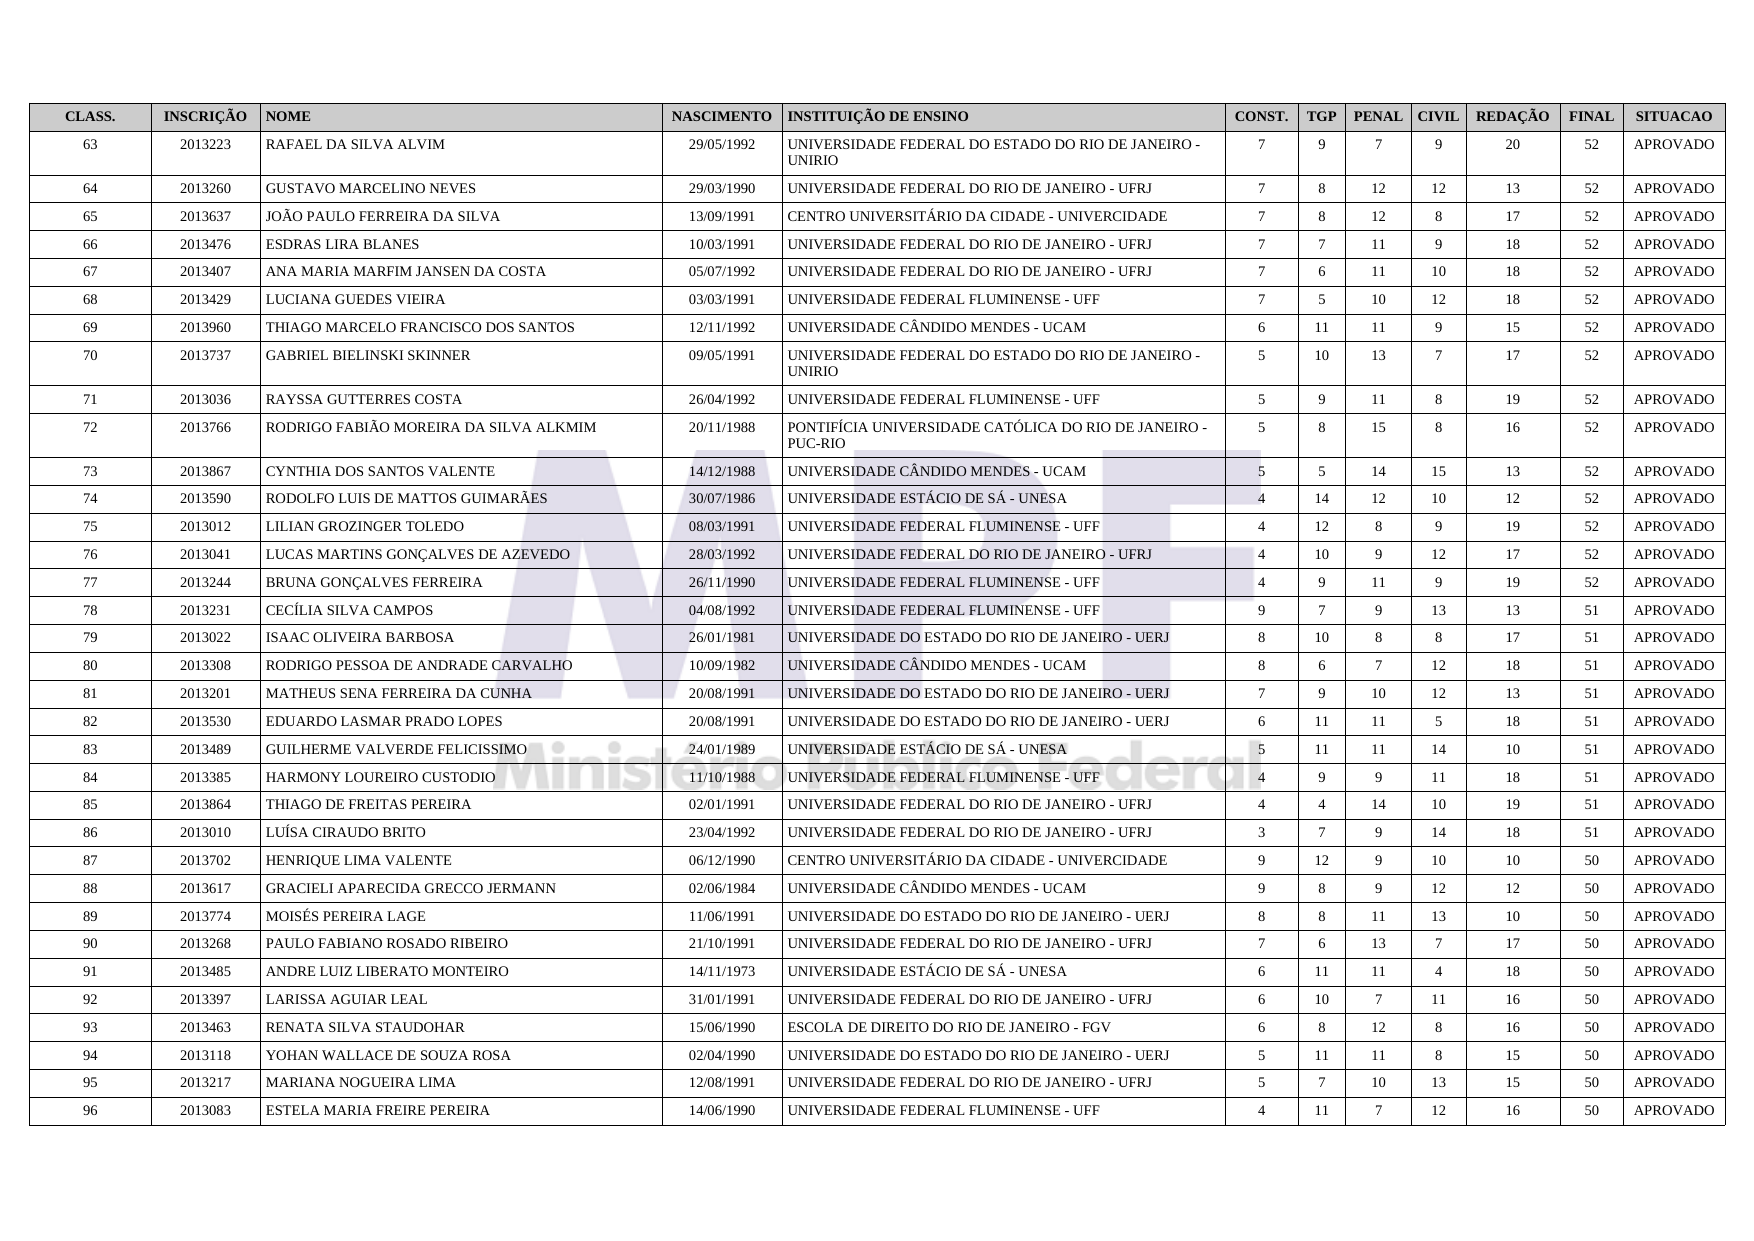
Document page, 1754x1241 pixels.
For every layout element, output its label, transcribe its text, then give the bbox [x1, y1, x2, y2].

table_cell 7 [1226, 203, 1298, 230]
table_cell 20 [1467, 132, 1560, 174]
table_cell ESCOLA DE DIREITO DO RIO DE JANEIRO - FGV [783, 1014, 1225, 1041]
table_cell 15 [1467, 1070, 1560, 1097]
table_cell UNIVERSIDADE CÂNDIDO MENDES - UCAM [783, 875, 1225, 902]
table_cell 2013737 [152, 342, 260, 385]
table_cell APROVADO [1624, 386, 1725, 413]
table_cell CYNTHIA DOS SANTOS VALENTE [261, 458, 662, 485]
table_cell 18 [1467, 764, 1560, 791]
table_cell 4 [1226, 792, 1298, 819]
table_cell UNIVERSIDADE FEDERAL DO RIO DE JANEIRO - UFRJ [783, 259, 1225, 286]
table_cell 9 [1346, 820, 1411, 846]
table_cell UNIVERSIDADE FEDERAL DO RIO DE JANEIRO - UFRJ [783, 542, 1225, 568]
table_cell 9 [1226, 875, 1298, 902]
table_cell 11 [1412, 764, 1466, 791]
table_cell 12 [1299, 847, 1345, 874]
table_cell UNIVERSIDADE FEDERAL DO RIO DE JANEIRO - UFRJ [783, 1070, 1225, 1097]
table_cell JOÃO PAULO FERREIRA DA SILVA [261, 203, 662, 230]
table_cell UNIVERSIDADE FEDERAL DO RIO DE JANEIRO - UFRJ [783, 931, 1225, 958]
table_cell MOISÉS PEREIRA LAGE [261, 903, 662, 930]
table_cell 2013617 [152, 875, 260, 902]
table_cell 14 [1412, 820, 1466, 846]
table_cell LUÍSA CIRAUDO BRITO [261, 820, 662, 846]
table_cell 11 [1346, 259, 1411, 286]
table_cell 12 [1346, 203, 1411, 230]
table_cell 83 [30, 736, 151, 763]
table_cell THIAGO DE FREITAS PEREIRA [261, 792, 662, 819]
table_cell 91 [30, 959, 151, 986]
table_cell UNIVERSIDADE FEDERAL FLUMINENSE - UFF [783, 287, 1225, 313]
table_cell 2013308 [152, 653, 260, 679]
table_cell 70 [30, 342, 151, 385]
table_cell 11 [1346, 1042, 1411, 1069]
table_cell 13 [1346, 931, 1411, 958]
table_cell 9 [1412, 514, 1466, 541]
table_cell 26/11/1990 [663, 569, 782, 596]
table_cell 79 [30, 625, 151, 652]
table_cell 17 [1467, 542, 1560, 568]
table_cell APROVADO [1624, 287, 1725, 313]
table_cell APROVADO [1624, 569, 1725, 596]
table_cell ESDRAS LIRA BLANES [261, 231, 662, 258]
table_cell 12 [1412, 875, 1466, 902]
table_cell UNIVERSIDADE ESTÁCIO DE SÁ - UNESA [783, 959, 1225, 986]
table_cell UNIVERSIDADE FEDERAL DO RIO DE JANEIRO - UFRJ [783, 987, 1225, 1013]
table_cell LUCAS MARTINS GONÇALVES DE AZEVEDO [261, 542, 662, 568]
table_cell 75 [30, 514, 151, 541]
table_cell 2013244 [152, 569, 260, 596]
table_cell APROVADO [1624, 315, 1725, 341]
table_cell 4 [1226, 569, 1298, 596]
table_cell 2013407 [152, 259, 260, 286]
table_cell 8 [1346, 514, 1411, 541]
table_cell 8 [1346, 625, 1411, 652]
table_cell APROVADO [1624, 987, 1725, 1013]
table_cell 50 [1561, 1098, 1623, 1124]
table_cell 19 [1467, 386, 1560, 413]
table_cell 7 [1346, 987, 1411, 1013]
table_cell 9 [1412, 315, 1466, 341]
table_cell THIAGO MARCELO FRANCISCO DOS SANTOS [261, 315, 662, 341]
table_cell 10 [1299, 625, 1345, 652]
table_cell 96 [30, 1098, 151, 1124]
table_cell 20/08/1991 [663, 681, 782, 707]
table_cell 7 [1226, 287, 1298, 313]
table_cell 2013637 [152, 203, 260, 230]
table_cell RODRIGO PESSOA DE ANDRADE CARVALHO [261, 653, 662, 679]
table_cell UNIVERSIDADE DO ESTADO DO RIO DE JANEIRO - UERJ [783, 709, 1225, 735]
table_cell 50 [1561, 1042, 1623, 1069]
table_cell 20/08/1991 [663, 709, 782, 735]
table_cell 02/06/1984 [663, 875, 782, 902]
table_cell 71 [30, 386, 151, 413]
table_cell 8 [1299, 903, 1345, 930]
table_cell 10 [1467, 903, 1560, 930]
table_cell 2013010 [152, 820, 260, 846]
table_cell APROVADO [1624, 681, 1725, 707]
table_cell APROVADO [1624, 820, 1725, 846]
table_cell 2013223 [152, 132, 260, 174]
table_cell 5 [1412, 709, 1466, 735]
table_cell 9 [1226, 597, 1298, 624]
table_cell RAFAEL DA SILVA ALVIM [261, 132, 662, 174]
table_header NOME [261, 104, 662, 131]
table_cell 52 [1561, 231, 1623, 258]
table_cell APROVADO [1624, 231, 1725, 258]
table_cell 50 [1561, 847, 1623, 874]
table_cell 15 [1346, 414, 1411, 457]
table_cell 9 [1226, 847, 1298, 874]
table_cell 10 [1299, 987, 1345, 1013]
table_cell UNIVERSIDADE FEDERAL FLUMINENSE - UFF [783, 386, 1225, 413]
table_cell 52 [1561, 542, 1623, 568]
table_cell APROVADO [1624, 1070, 1725, 1097]
table_cell 51 [1561, 681, 1623, 707]
table_cell 6 [1226, 315, 1298, 341]
table_cell 11 [1346, 569, 1411, 596]
table_header CONST. [1226, 104, 1298, 131]
table_cell 9 [1412, 132, 1466, 174]
table_cell 50 [1561, 1014, 1623, 1041]
table_cell 2013217 [152, 1070, 260, 1097]
table_cell 88 [30, 875, 151, 902]
table_cell 15 [1412, 458, 1466, 485]
table_cell UNIVERSIDADE FEDERAL DO RIO DE JANEIRO - UFRJ [783, 176, 1225, 202]
table_cell 8 [1299, 1014, 1345, 1041]
table_cell 50 [1561, 931, 1623, 958]
table_cell 29/05/1992 [663, 132, 782, 174]
table_cell 11 [1299, 736, 1345, 763]
table_cell 8 [1299, 176, 1345, 202]
table_cell 93 [30, 1014, 151, 1041]
table_cell 9 [1299, 569, 1345, 596]
table_cell UNIVERSIDADE FEDERAL DO RIO DE JANEIRO - UFRJ [783, 792, 1225, 819]
table_cell 52 [1561, 259, 1623, 286]
table_cell 9 [1346, 847, 1411, 874]
table_cell 12 [1412, 1098, 1466, 1124]
table_cell 2013463 [152, 1014, 260, 1041]
table_cell 18 [1467, 820, 1560, 846]
table_cell 8 [1299, 203, 1345, 230]
table_cell 19 [1467, 569, 1560, 596]
table_cell 2013867 [152, 458, 260, 485]
table_cell 50 [1561, 987, 1623, 1013]
table_cell 6 [1299, 259, 1345, 286]
table_cell 8 [1226, 625, 1298, 652]
table_cell APROVADO [1624, 259, 1725, 286]
table_cell LILIAN GROZINGER TOLEDO [261, 514, 662, 541]
table_cell APROVADO [1624, 959, 1725, 986]
table_cell UNIVERSIDADE FEDERAL FLUMINENSE - UFF [783, 1098, 1225, 1124]
table_cell 5 [1226, 458, 1298, 485]
table_cell 2013012 [152, 514, 260, 541]
table_cell 13 [1346, 342, 1411, 385]
table_cell 4 [1226, 514, 1298, 541]
table_cell UNIVERSIDADE CÂNDIDO MENDES - UCAM [783, 653, 1225, 679]
table_cell 52 [1561, 315, 1623, 341]
table_header INSCRIÇÃO [152, 104, 260, 131]
table_cell 50 [1561, 959, 1623, 986]
table_cell 52 [1561, 132, 1623, 174]
table_cell APROVADO [1624, 414, 1725, 457]
table_cell 2013022 [152, 625, 260, 652]
table_cell APROVADO [1624, 764, 1725, 791]
table_cell 11 [1299, 959, 1345, 986]
table_cell 28/03/1992 [663, 542, 782, 568]
table_cell 52 [1561, 203, 1623, 230]
table_cell 81 [30, 681, 151, 707]
table_cell UNIVERSIDADE CÂNDIDO MENDES - UCAM [783, 458, 1225, 485]
table_cell 51 [1561, 820, 1623, 846]
table_cell 14/11/1973 [663, 959, 782, 986]
table_cell 82 [30, 709, 151, 735]
table_cell 52 [1561, 414, 1623, 457]
table_cell 51 [1561, 597, 1623, 624]
table_cell 4 [1412, 959, 1466, 986]
table_cell 14 [1346, 792, 1411, 819]
table_cell 9 [1346, 542, 1411, 568]
table_cell 73 [30, 458, 151, 485]
table_cell 4 [1299, 792, 1345, 819]
table_cell 10 [1412, 847, 1466, 874]
table_cell 14/06/1990 [663, 1098, 782, 1124]
table_cell 7 [1226, 231, 1298, 258]
table_cell 74 [30, 486, 151, 513]
table_cell 67 [30, 259, 151, 286]
table_cell 7 [1226, 931, 1298, 958]
table_cell 2013774 [152, 903, 260, 930]
table_cell 14/12/1988 [663, 458, 782, 485]
table_cell 17 [1467, 931, 1560, 958]
table_cell 2013041 [152, 542, 260, 568]
table_cell ANA MARIA MARFIM JANSEN DA COSTA [261, 259, 662, 286]
table_cell 02/04/1990 [663, 1042, 782, 1069]
table_cell 95 [30, 1070, 151, 1097]
table_cell 7 [1412, 931, 1466, 958]
table_cell 2013385 [152, 764, 260, 791]
table_cell 8 [1412, 625, 1466, 652]
table_cell MATHEUS SENA FERREIRA DA CUNHA [261, 681, 662, 707]
table_cell 50 [1561, 903, 1623, 930]
table_cell 02/01/1991 [663, 792, 782, 819]
table_cell 7 [1226, 681, 1298, 707]
table_cell 12 [1346, 176, 1411, 202]
table_cell CENTRO UNIVERSITÁRIO DA CIDADE - UNIVERCIDADE [783, 203, 1225, 230]
table_cell 17 [1467, 203, 1560, 230]
table_cell 03/03/1991 [663, 287, 782, 313]
table_cell CENTRO UNIVERSITÁRIO DA CIDADE - UNIVERCIDADE [783, 847, 1225, 874]
table_cell 94 [30, 1042, 151, 1069]
table_cell GRACIELI APARECIDA GRECCO JERMANN [261, 875, 662, 902]
table_header FINAL [1561, 104, 1623, 131]
table_cell 8 [1299, 875, 1345, 902]
table_cell 5 [1226, 414, 1298, 457]
table_cell 52 [1561, 514, 1623, 541]
table_cell RODOLFO LUIS DE MATTOS GUIMARÃES [261, 486, 662, 513]
table_cell 18 [1467, 959, 1560, 986]
table_cell 11 [1346, 903, 1411, 930]
table_cell 10 [1346, 287, 1411, 313]
table_cell 26/04/1992 [663, 386, 782, 413]
table_cell 11 [1346, 315, 1411, 341]
table_cell PAULO FABIANO ROSADO RIBEIRO [261, 931, 662, 958]
table_cell 90 [30, 931, 151, 958]
table_cell CECÍLIA SILVA CAMPOS [261, 597, 662, 624]
table_cell APROVADO [1624, 176, 1725, 202]
table_cell 9 [1299, 764, 1345, 791]
table_cell 13 [1467, 176, 1560, 202]
table_cell 2013702 [152, 847, 260, 874]
table_cell 6 [1226, 959, 1298, 986]
table_cell 7 [1226, 259, 1298, 286]
table_cell 9 [1346, 597, 1411, 624]
table_cell 2013864 [152, 792, 260, 819]
table_cell 12 [1412, 287, 1466, 313]
table_cell UNIVERSIDADE CÂNDIDO MENDES - UCAM [783, 315, 1225, 341]
table_cell 9 [1299, 386, 1345, 413]
table_cell 13 [1467, 681, 1560, 707]
table_cell UNIVERSIDADE ESTÁCIO DE SÁ - UNESA [783, 486, 1225, 513]
table_cell APROVADO [1624, 542, 1725, 568]
table_cell 18 [1467, 231, 1560, 258]
table_cell UNIVERSIDADE DO ESTADO DO RIO DE JANEIRO - UERJ [783, 681, 1225, 707]
table_cell HENRIQUE LIMA VALENTE [261, 847, 662, 874]
table_cell 9 [1299, 681, 1345, 707]
table_cell 2013489 [152, 736, 260, 763]
table_cell 2013118 [152, 1042, 260, 1069]
table_cell 15/06/1990 [663, 1014, 782, 1041]
table_cell 3 [1226, 820, 1298, 846]
table_cell APROVADO [1624, 203, 1725, 230]
table_cell 11 [1299, 1098, 1345, 1124]
table_cell 2013397 [152, 987, 260, 1013]
table_cell YOHAN WALLACE DE SOUZA ROSA [261, 1042, 662, 1069]
table_cell 52 [1561, 458, 1623, 485]
table_cell 9 [1412, 231, 1466, 258]
table_cell 19 [1467, 792, 1560, 819]
table_cell 10 [1299, 342, 1345, 385]
table_cell 7 [1299, 597, 1345, 624]
table_cell APROVADO [1624, 903, 1725, 930]
table_cell 63 [30, 132, 151, 174]
table_cell UNIVERSIDADE FEDERAL DO ESTADO DO RIO DE JANEIRO - UNIRIO [783, 342, 1225, 385]
table_cell APROVADO [1624, 597, 1725, 624]
table_cell 12 [1467, 875, 1560, 902]
table_cell 5 [1299, 287, 1345, 313]
table_cell 6 [1299, 931, 1345, 958]
table_cell RENATA SILVA STAUDOHAR [261, 1014, 662, 1041]
table_cell 7 [1226, 176, 1298, 202]
table_cell UNIVERSIDADE FEDERAL FLUMINENSE - UFF [783, 764, 1225, 791]
table_cell APROVADO [1624, 1014, 1725, 1041]
table_cell 12 [1412, 681, 1466, 707]
table_cell 12 [1299, 514, 1345, 541]
table_cell 2013590 [152, 486, 260, 513]
table_cell 12/11/1992 [663, 315, 782, 341]
table_cell APROVADO [1624, 931, 1725, 958]
table_cell 12 [1467, 486, 1560, 513]
table_cell ISAAC OLIVEIRA BARBOSA [261, 625, 662, 652]
table_cell RAYSSA GUTTERRES COSTA [261, 386, 662, 413]
table_cell 78 [30, 597, 151, 624]
table_cell UNIVERSIDADE DO ESTADO DO RIO DE JANEIRO - UERJ [783, 1042, 1225, 1069]
table_cell UNIVERSIDADE FEDERAL DO RIO DE JANEIRO - UFRJ [783, 820, 1225, 846]
table_cell APROVADO [1624, 736, 1725, 763]
table_header INSTITUIÇÃO DE ENSINO [783, 104, 1225, 131]
table_cell UNIVERSIDADE FEDERAL FLUMINENSE - UFF [783, 569, 1225, 596]
table_header REDAÇÃO [1467, 104, 1560, 131]
table_cell 8 [1412, 203, 1466, 230]
table_cell 10 [1346, 681, 1411, 707]
table_cell 2013530 [152, 709, 260, 735]
table_cell 14 [1412, 736, 1466, 763]
table_cell 10 [1467, 736, 1560, 763]
table_cell 9 [1299, 132, 1345, 174]
table_cell 69 [30, 315, 151, 341]
table_cell 8 [1299, 414, 1345, 457]
table_cell 13 [1467, 597, 1560, 624]
table_cell 5 [1226, 342, 1298, 385]
table_cell APROVADO [1624, 709, 1725, 735]
table_cell 11 [1346, 709, 1411, 735]
table_cell APROVADO [1624, 486, 1725, 513]
table_cell UNIVERSIDADE FEDERAL DO ESTADO DO RIO DE JANEIRO - UNIRIO [783, 132, 1225, 174]
table_cell 26/01/1981 [663, 625, 782, 652]
table_cell 52 [1561, 176, 1623, 202]
table_cell 9 [1412, 569, 1466, 596]
table_cell 84 [30, 764, 151, 791]
table_cell 7 [1226, 132, 1298, 174]
table_cell APROVADO [1624, 514, 1725, 541]
table_cell 15 [1467, 315, 1560, 341]
table_cell 16 [1467, 414, 1560, 457]
table_cell 12 [1346, 1014, 1411, 1041]
table_cell 4 [1226, 542, 1298, 568]
table_cell 52 [1561, 486, 1623, 513]
table_cell 2013201 [152, 681, 260, 707]
table_cell 16 [1467, 1014, 1560, 1041]
table_cell 5 [1226, 1042, 1298, 1069]
table_header PENAL [1346, 104, 1411, 131]
table_header CLASS. [30, 104, 151, 131]
table_cell ESTELA MARIA FREIRE PEREIRA [261, 1098, 662, 1124]
table_cell 52 [1561, 386, 1623, 413]
table_cell APROVADO [1624, 342, 1725, 385]
table_cell 10/03/1991 [663, 231, 782, 258]
table_cell 16 [1467, 1098, 1560, 1124]
table_cell 2013766 [152, 414, 260, 457]
table_cell 2013960 [152, 315, 260, 341]
table_header NASCIMENTO [663, 104, 782, 131]
table_cell APROVADO [1624, 1042, 1725, 1069]
table_cell 11 [1346, 386, 1411, 413]
table_cell GUILHERME VALVERDE FELICISSIMO [261, 736, 662, 763]
table_header CIVIL [1412, 104, 1466, 131]
table_cell 13 [1412, 597, 1466, 624]
table_cell 86 [30, 820, 151, 846]
table_cell 7 [1346, 132, 1411, 174]
table_cell 13 [1412, 903, 1466, 930]
table_cell 5 [1226, 1070, 1298, 1097]
table_cell 12 [1412, 176, 1466, 202]
table_cell 11/06/1991 [663, 903, 782, 930]
table_cell 18 [1467, 653, 1560, 679]
table_cell 52 [1561, 287, 1623, 313]
table_cell 2013429 [152, 287, 260, 313]
table_cell 5 [1299, 458, 1345, 485]
table_cell 10 [1412, 486, 1466, 513]
table_cell 10 [1346, 1070, 1411, 1097]
table_cell 2013036 [152, 386, 260, 413]
table_cell 18 [1467, 287, 1560, 313]
table_cell 8 [1226, 653, 1298, 679]
table_cell 12/08/1991 [663, 1070, 782, 1097]
table_cell EDUARDO LASMAR PRADO LOPES [261, 709, 662, 735]
table_cell 2013268 [152, 931, 260, 958]
table_cell ANDRE LUIZ LIBERATO MONTEIRO [261, 959, 662, 986]
table_cell 8 [1412, 1042, 1466, 1069]
table_cell 80 [30, 653, 151, 679]
table_cell 8 [1412, 386, 1466, 413]
table_cell PONTIFÍCIA UNIVERSIDADE CATÓLICA DO RIO DE JANEIRO - PUC-RIO [783, 414, 1225, 457]
table_cell 13 [1467, 458, 1560, 485]
table_cell 11 [1299, 315, 1345, 341]
table_cell 9 [1346, 875, 1411, 902]
table_cell APROVADO [1624, 847, 1725, 874]
table_cell 11 [1412, 987, 1466, 1013]
table_header TGP [1299, 104, 1345, 131]
table_cell 8 [1412, 1014, 1466, 1041]
table_cell 7 [1346, 1098, 1411, 1124]
table_cell 04/08/1992 [663, 597, 782, 624]
table_cell 6 [1226, 987, 1298, 1013]
table_cell 64 [30, 176, 151, 202]
table_cell 85 [30, 792, 151, 819]
table_cell GABRIEL BIELINSKI SKINNER [261, 342, 662, 385]
table_cell 6 [1226, 1014, 1298, 1041]
table_cell GUSTAVO MARCELINO NEVES [261, 176, 662, 202]
table_cell 9 [1346, 764, 1411, 791]
table_cell APROVADO [1624, 625, 1725, 652]
table_cell APROVADO [1624, 875, 1725, 902]
table_cell 87 [30, 847, 151, 874]
table_cell 7 [1299, 820, 1345, 846]
table_cell 51 [1561, 792, 1623, 819]
table_cell 51 [1561, 625, 1623, 652]
table_cell 77 [30, 569, 151, 596]
table_cell 13/09/1991 [663, 203, 782, 230]
table_cell BRUNA GONÇALVES FERREIRA [261, 569, 662, 596]
table_cell APROVADO [1624, 653, 1725, 679]
table_cell 12 [1412, 542, 1466, 568]
table_cell APROVADO [1624, 458, 1725, 485]
table_cell 76 [30, 542, 151, 568]
table_cell UNIVERSIDADE DO ESTADO DO RIO DE JANEIRO - UERJ [783, 625, 1225, 652]
table_cell 30/07/1986 [663, 486, 782, 513]
table_cell 15 [1467, 1042, 1560, 1069]
table_cell 65 [30, 203, 151, 230]
table_cell 11 [1346, 231, 1411, 258]
table_cell 2013083 [152, 1098, 260, 1124]
table_cell APROVADO [1624, 792, 1725, 819]
table_cell RODRIGO FABIÃO MOREIRA DA SILVA ALKMIM [261, 414, 662, 457]
table_cell 2013231 [152, 597, 260, 624]
table_cell 68 [30, 287, 151, 313]
table_cell 14 [1299, 486, 1345, 513]
table_cell 10 [1412, 792, 1466, 819]
table_cell 8 [1226, 903, 1298, 930]
table_cell 31/01/1991 [663, 987, 782, 1013]
table_cell 8 [1412, 414, 1466, 457]
table_cell 10/09/1982 [663, 653, 782, 679]
table_cell 2013476 [152, 231, 260, 258]
table_cell 10 [1412, 259, 1466, 286]
table_cell 50 [1561, 875, 1623, 902]
table_cell 5 [1226, 736, 1298, 763]
table_cell 4 [1226, 486, 1298, 513]
table_cell 23/04/1992 [663, 820, 782, 846]
table_cell 09/05/1991 [663, 342, 782, 385]
table_cell 20/11/1988 [663, 414, 782, 457]
table_cell 12 [1346, 486, 1411, 513]
table_cell 29/03/1990 [663, 176, 782, 202]
table_cell 11/10/1988 [663, 764, 782, 791]
table_cell 51 [1561, 653, 1623, 679]
table_cell 7 [1299, 1070, 1345, 1097]
table_cell 5 [1226, 386, 1298, 413]
table_cell UNIVERSIDADE FEDERAL FLUMINENSE - UFF [783, 597, 1225, 624]
table_cell 05/07/1992 [663, 259, 782, 286]
table_cell 16 [1467, 987, 1560, 1013]
table_cell LARISSA AGUIAR LEAL [261, 987, 662, 1013]
table_cell 89 [30, 903, 151, 930]
table_cell 17 [1467, 625, 1560, 652]
table_cell APROVADO [1624, 1098, 1725, 1124]
table_cell 11 [1299, 709, 1345, 735]
table_cell 52 [1561, 342, 1623, 385]
table_cell 18 [1467, 709, 1560, 735]
table_cell UNIVERSIDADE DO ESTADO DO RIO DE JANEIRO - UERJ [783, 903, 1225, 930]
table_cell 7 [1299, 231, 1345, 258]
table_cell UNIVERSIDADE FEDERAL DO RIO DE JANEIRO - UFRJ [783, 231, 1225, 258]
table_cell 11 [1346, 736, 1411, 763]
table_cell 2013485 [152, 959, 260, 986]
table_cell 7 [1346, 653, 1411, 679]
table_cell 08/03/1991 [663, 514, 782, 541]
table_cell 50 [1561, 1070, 1623, 1097]
table_cell 19 [1467, 514, 1560, 541]
table_cell 51 [1561, 764, 1623, 791]
table_cell 24/01/1989 [663, 736, 782, 763]
table_cell 51 [1561, 736, 1623, 763]
table_cell 51 [1561, 709, 1623, 735]
table_cell 13 [1412, 1070, 1466, 1097]
table_cell UNIVERSIDADE ESTÁCIO DE SÁ - UNESA [783, 736, 1225, 763]
table_cell 72 [30, 414, 151, 457]
table_cell MARIANA NOGUEIRA LIMA [261, 1070, 662, 1097]
table_cell UNIVERSIDADE FEDERAL FLUMINENSE - UFF [783, 514, 1225, 541]
table_cell HARMONY LOUREIRO CUSTODIO [261, 764, 662, 791]
table_cell 06/12/1990 [663, 847, 782, 874]
table_cell 17 [1467, 342, 1560, 385]
table_cell 7 [1412, 342, 1466, 385]
table_cell 4 [1226, 1098, 1298, 1124]
table_cell 6 [1299, 653, 1345, 679]
table_cell 10 [1299, 542, 1345, 568]
table_cell 11 [1346, 959, 1411, 986]
table_cell LUCIANA GUEDES VIEIRA [261, 287, 662, 313]
table_cell 6 [1226, 709, 1298, 735]
table_cell 10 [1467, 847, 1560, 874]
table_cell 4 [1226, 764, 1298, 791]
table_cell 92 [30, 987, 151, 1013]
table_cell 2013260 [152, 176, 260, 202]
table_cell 66 [30, 231, 151, 258]
table_cell APROVADO [1624, 132, 1725, 174]
table_cell 11 [1299, 1042, 1345, 1069]
table_cell 12 [1412, 653, 1466, 679]
table_cell 21/10/1991 [663, 931, 782, 958]
table_cell 18 [1467, 259, 1560, 286]
table_cell 14 [1346, 458, 1411, 485]
table_cell 52 [1561, 569, 1623, 596]
table_header SITUACAO [1624, 104, 1725, 131]
